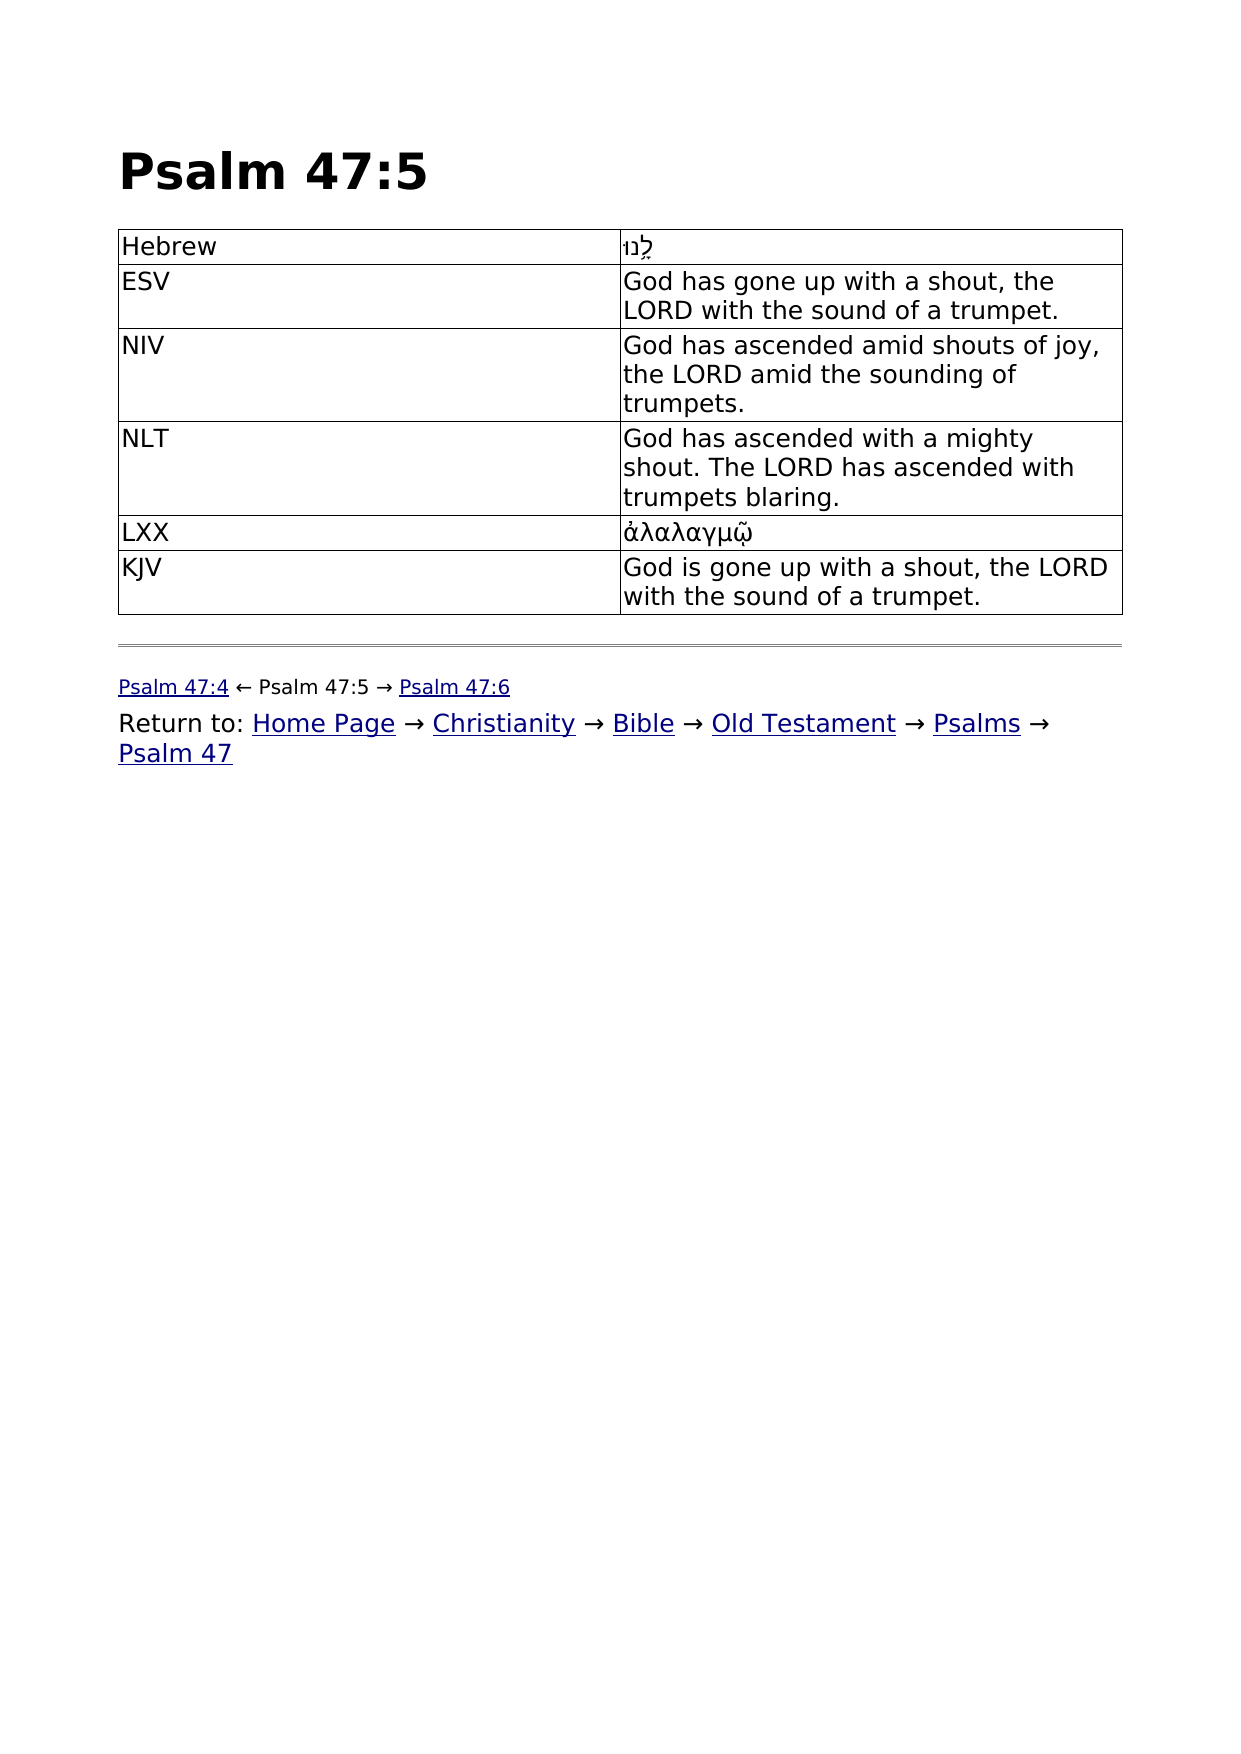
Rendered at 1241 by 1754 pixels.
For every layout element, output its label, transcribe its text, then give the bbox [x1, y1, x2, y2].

table_cell NIV [119, 329, 620, 421]
table_cell NLT [119, 422, 620, 515]
table_cell God has gone up with a shout, the LORD with the sound of a trumpet. [621, 265, 1122, 328]
table_cell LXX [119, 516, 620, 550]
table_header Hebrew [119, 230, 620, 264]
table_header לָ֥נוּ [621, 230, 1122, 264]
table_cell God has ascended with a mighty shout. The LORD has ascended with trumpets blaring. [621, 422, 1122, 515]
text Psalm 47:4 ← Psalm 47:5 → Psalm 47:6 [118, 676, 1122, 709]
table_cell God has ascended amid shouts of joy, the LORD amid the sounding of trumpets. [621, 329, 1122, 421]
table_cell ἀλαλαγμῷ [621, 516, 1122, 550]
table_cell KJV [119, 551, 620, 614]
table_cell ESV [119, 265, 620, 328]
text Return to: Home Page → Christianity → Bible → Old Testament → Psalms → Psalm 47 [118, 709, 1122, 768]
table_cell God is gone up with a shout, the LORD with the sound of a trumpet. [621, 551, 1122, 614]
subtitle Psalm 47:5 [118, 143, 1122, 201]
